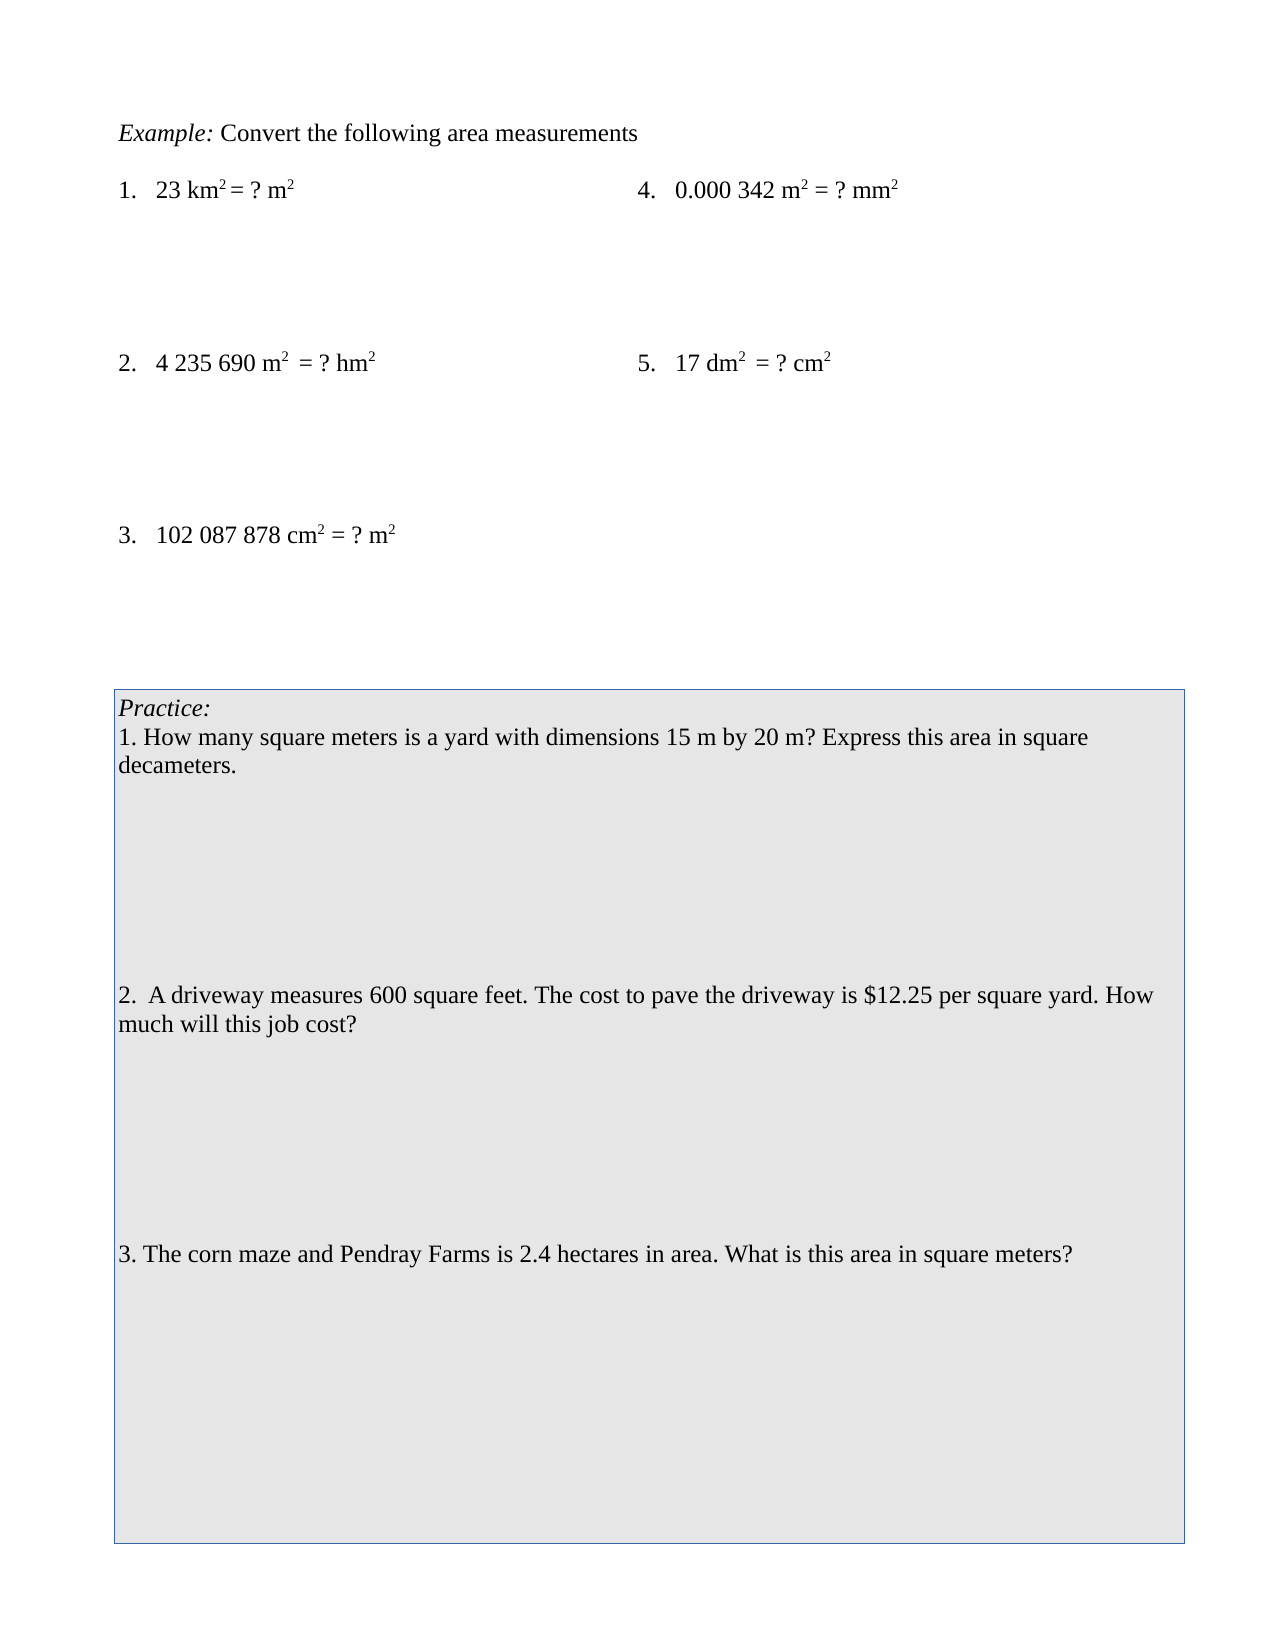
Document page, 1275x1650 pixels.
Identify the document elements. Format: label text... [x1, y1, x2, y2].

text Example: Convert the following area measurements [118, 118, 1157, 147]
text 5. 17 dm2 = ? cm2 [637, 348, 1157, 377]
text 1. 23 km2 = ? m2 [118, 176, 637, 204]
text 4. 0.000 342 m2 = ? mm2 [637, 176, 1157, 204]
text 2. 4 235 690 m2 = ? hm2 [118, 348, 637, 377]
text 3. 102 087 878 cm2 = ? m2 [118, 521, 637, 549]
